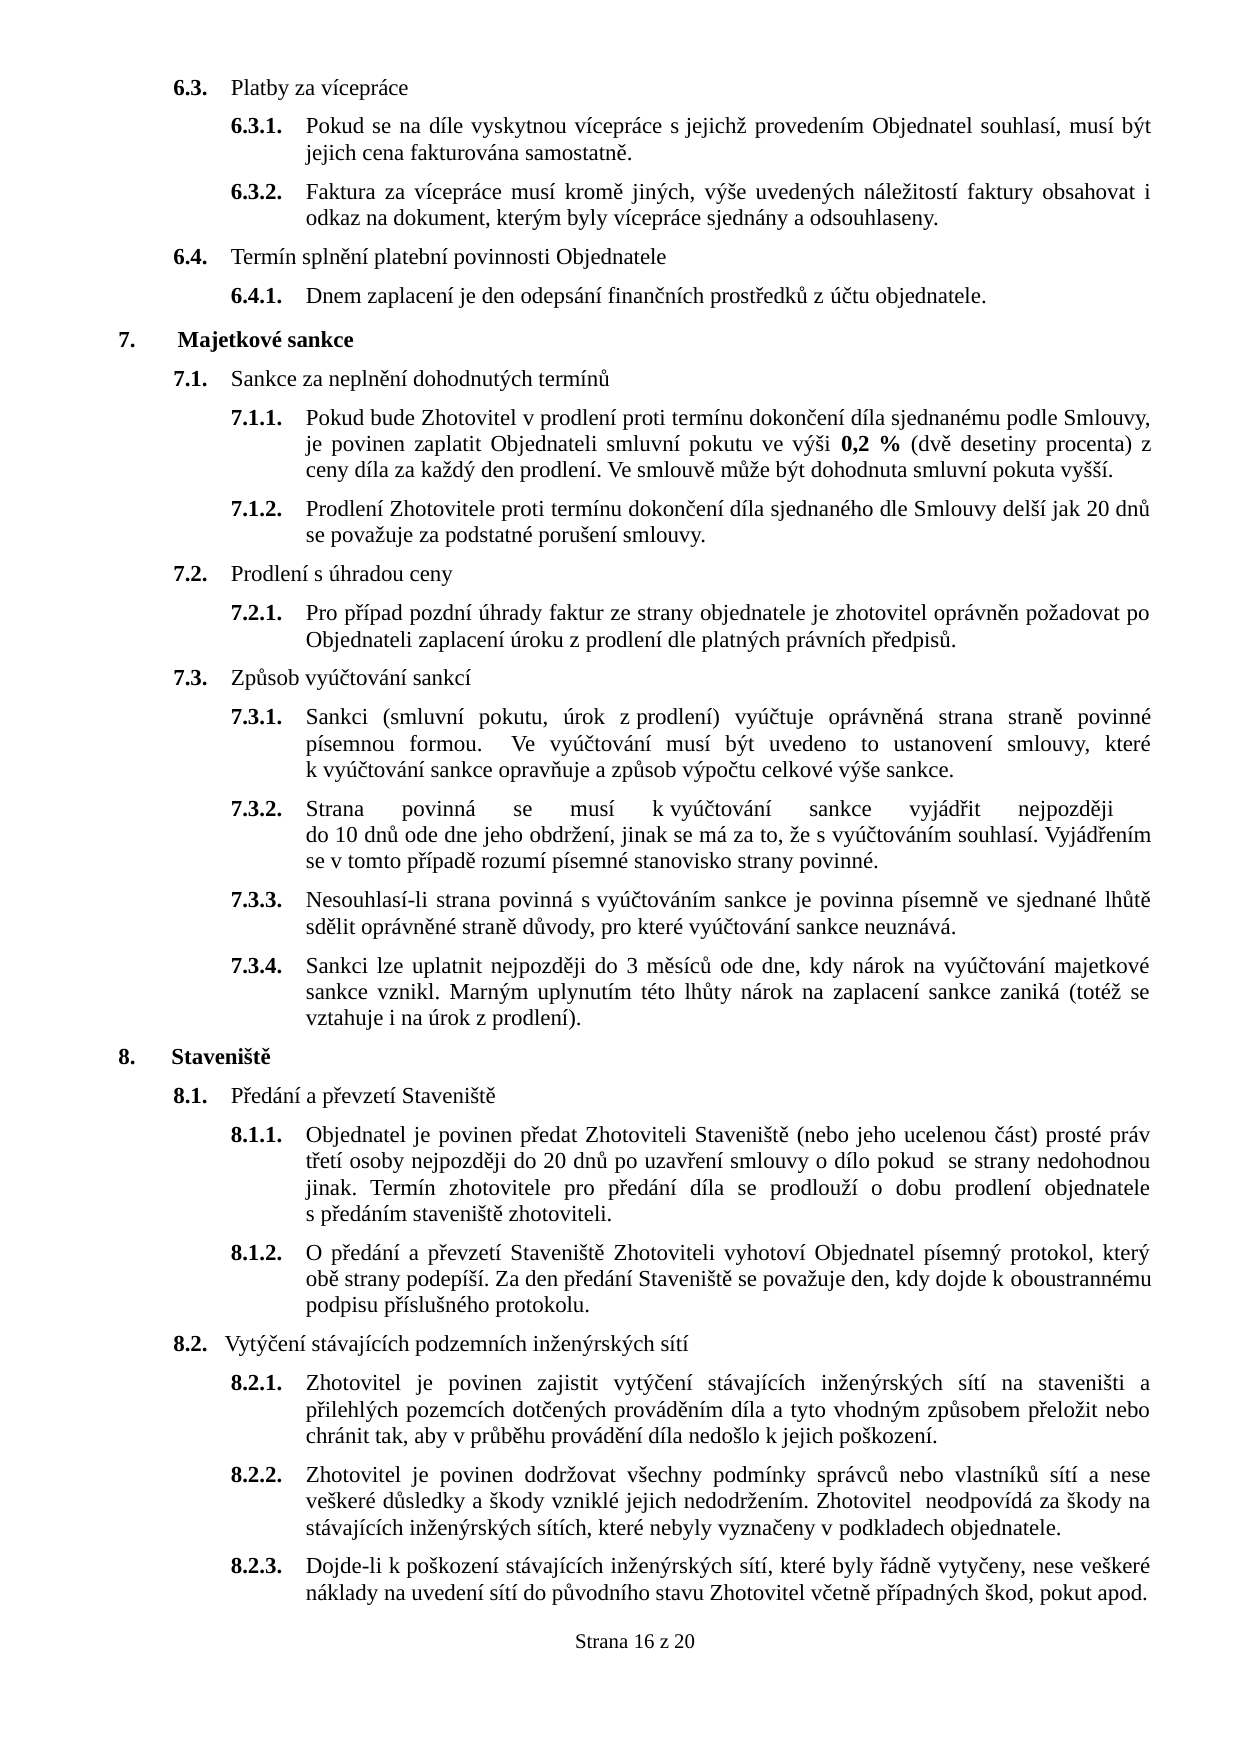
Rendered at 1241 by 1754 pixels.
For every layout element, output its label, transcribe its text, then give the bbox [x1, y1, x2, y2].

list Dnem zaplacení je den odepsání finančních prostředků z účtu objednatele. [231, 282, 1152, 308]
list Předání a převzetí Staveniště [173, 1082, 1152, 1108]
list Termín splnění platební povinnosti Objednatele [173, 243, 1152, 269]
list Faktura za vícepráce musí kromě jiných, výše uvedených náležitostí faktury obsahovat i odkaz na dokument, kterým byly vícepráce sjednány a odsouhlaseny. [231, 178, 1152, 231]
list Způsob vyúčtování sankcí [173, 664, 1152, 691]
list Staveniště [118, 1043, 1152, 1069]
list Zhotovitel je povinen dodržovat všechny podmínky správců nebo vlastníků sítí a nese veškeré důsledky a škody vzniklé jejich nedodržením. Zhotovitel neodpovídá za škody na stávajících inženýrských sítích, které nebyly vyznačeny v podkladech objednatele. [231, 1461, 1152, 1540]
list Sankci (smluvní pokutu, úrok z prodlení) vyúčtuje oprávněná strana straně povinné písemnou formou. Ve vyúčtování musí být uvedeno to ustanovení smlouvy, které k vyúčtování sankce opravňuje a způsob výpočtu celkové výše sankce. [231, 703, 1152, 782]
list Vytýčení stávajících podzemních inženýrských sítí [173, 1330, 1152, 1357]
list Sankce za neplnění dohodnutých termínů [173, 365, 1152, 391]
list Majetkové sankce [118, 326, 1152, 352]
list O předání a převzetí Staveniště Zhotoviteli vyhotoví Objednatel písemný protokol, který obě strany podepíší. Za den předání Staveniště se považuje den, kdy dojde k oboustrannému podpisu příslušného protokolu. [231, 1239, 1152, 1318]
list Pokud bude Zhotovitel v prodlení proti termínu dokončení díla sjednanému podle Smlouvy, je povinen zaplatit Objednateli smluvní pokutu ve výši 0,2 % (dvě desetiny procenta) z ceny díla za každý den prodlení. Ve smlouvě může být dohodnuta smluvní pokuta vyšší. [231, 404, 1152, 483]
list Zhotovitel je povinen zajistit vytýčení stávajících inženýrských sítí na staveništi a přilehlých pozemcích dotčených prováděním díla a tyto vhodným způsobem přeložit nebo chránit tak, aby v průběhu provádění díla nedošlo k jejich poškození. [231, 1369, 1152, 1448]
list Objednatel je povinen předat Zhotoviteli Staveniště (nebo jeho ucelenou část) prosté práv třetí osoby nejpozději do 20 dnů po uzavření smlouvy o dílo pokud se strany nedohodnou jinak. Termín zhotovitele pro předání díla se prodlouží o dobu prodlení objednatele s předáním staveniště zhotoviteli. [231, 1121, 1152, 1226]
list Nesouhlasí-li strana povinná s vyúčtováním sankce je povinna písemně ve sjednané lhůtě sdělit oprávněné straně důvody, pro které vyúčtování sankce neuznává. [231, 886, 1152, 939]
list Pro případ pozdní úhrady faktur ze strany objednatele je zhotovitel oprávněn požadovat po Objednateli zaplacení úroku z prodlení dle platných právních předpisů. [231, 599, 1152, 652]
list Pokud se na díle vyskytnou vícepráce s jejichž provedením Objednatel souhlasí, musí být jejich cena fakturována samostatně. [231, 113, 1152, 165]
list Strana povinná se musí k vyúčtování sankce vyjádřit nejpozději do 10 dnů ode dne jeho obdržení, jinak se má za to, že s vyúčtováním souhlasí. Vyjádřením se v tomto případě rozumí písemné stanovisko strany povinné. [231, 795, 1152, 874]
list Prodlení s úhradou ceny [173, 560, 1152, 587]
list Platby za vícepráce [173, 74, 1152, 100]
list Dojde-li k poškození stávajících inženýrských sítí, které byly řádně vytyčeny, nese veškeré náklady na uvedení sítí do původního stavu Zhotovitel včetně případných škod, pokut apod. [231, 1552, 1152, 1605]
list Sankci lze uplatnit nejpozději do 3 měsíců ode dne, kdy nárok na vyúčtování majetkové sankce vznikl. Marným uplynutím této lhůty nárok na zaplacení sankce zaniká (totéž se vztahuje i na úrok z prodlení). [231, 952, 1152, 1031]
list Prodlení Zhotovitele proti termínu dokončení díla sjednaného dle Smlouvy delší jak 20 dnů se považuje za podstatné porušení smlouvy. [231, 495, 1152, 548]
